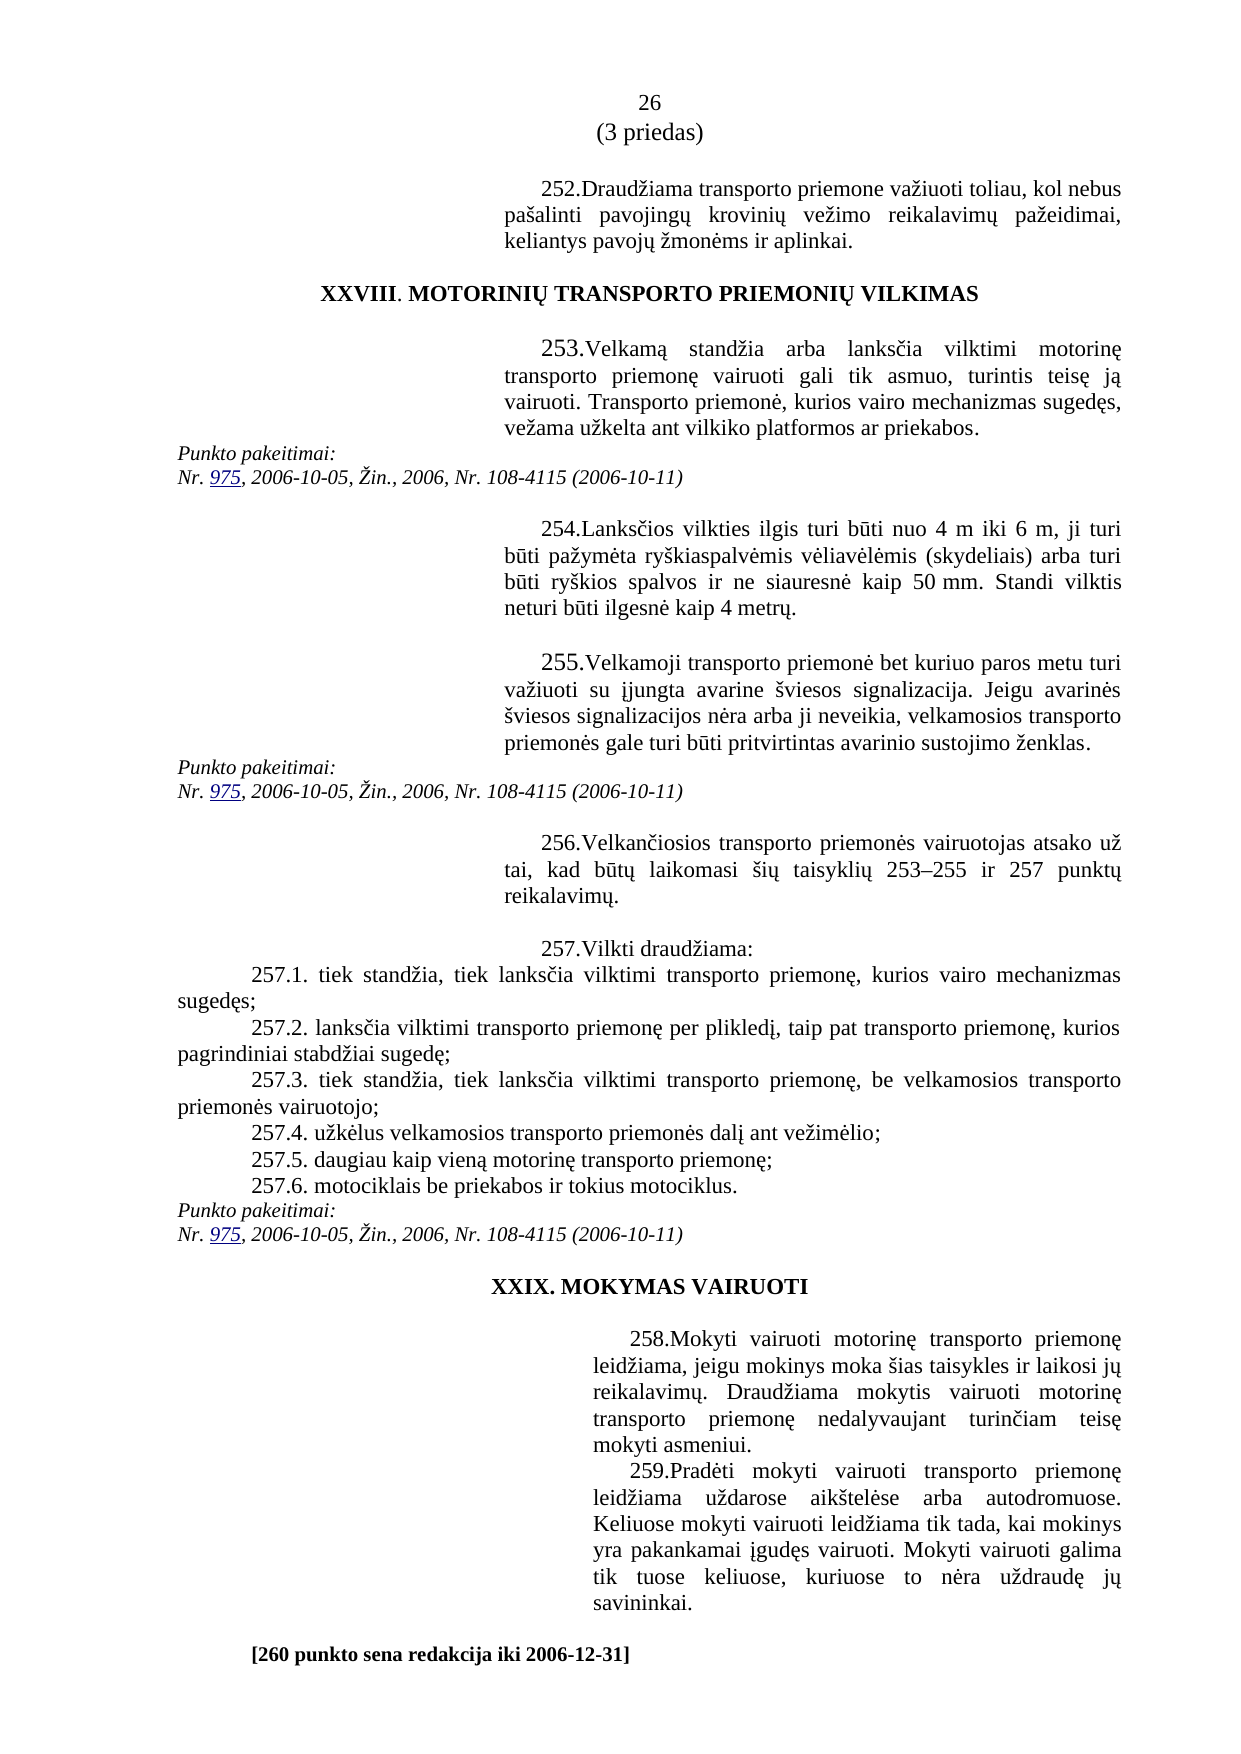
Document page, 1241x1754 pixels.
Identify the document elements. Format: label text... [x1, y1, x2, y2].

list Velkančiosios transporto priemonės vairuotojas atsako už tai, kad būtų laikomasi šių taisyklių 253–255 ir 257 punktų reikalavimų. [467, 829, 1122, 908]
list Pradėti mokyti vairuoti transporto priemonę leidžiama uždarose aikštelėse arba autodromuose. Keliuose mokyti vairuoti leidžiama tik tada, kai mokinys yra pakankamai įgudęs vairuoti. Mokyti vairuoti galima tik tuose keliuose, kuriuose to nėra uždraudę jų savininkai. [556, 1457, 1122, 1615]
text Nr. 975, 2006-10-05, Žin., 2006, Nr. 108-4115 (2006-10-11) [177, 465, 1122, 489]
list Velkamą standžia arba lanksčia vilktimi motorinę transporto priemonę vairuoti gali tik asmuo, turintis teisę ją vairuoti. Transporto priemonė, kurios vairo mechanizmas sugedęs, vežama užkelta ant vilkiko platformos ar priekabos. [467, 333, 1122, 441]
text Punkto pakeitimai: [177, 441, 1122, 465]
text 257.2. lanksčia vilktimi transporto priemonę per plikledį, taip pat transporto priemonę, kurios pagrindiniai stabdžiai sugedę; [177, 1014, 1122, 1067]
text Nr. 975, 2006-10-05, Žin., 2006, Nr. 108-4115 (2006-10-11) [177, 779, 1122, 803]
text 257.5. daugiau kaip vieną motorinę transporto priemonę; [177, 1146, 1122, 1172]
text Punkto pakeitimai: [177, 755, 1122, 779]
text [260 punkto sena redakcija iki 2006-12-31] [251, 1642, 1122, 1666]
list Velkamoji transporto priemonė bet kuriuo paros metu turi važiuoti su įjungta avarine šviesos signalizacija. Jeigu avarinės šviesos signalizacijos nėra arba ji neveikia, velkamosios transporto priemonės gale turi būti pritvirtintas avarinio sustojimo ženklas. [467, 647, 1122, 755]
list Draudžiama transporto priemone važiuoti toliau, kol nebus pašalinti pavojingų krovinių vežimo reikalavimų pažeidimai, keliantys pavojų žmonėms ir aplinkai. [467, 175, 1122, 254]
text 257.1. tiek standžia, tiek lanksčia vilktimi transporto priemonę, kurios vairo mechanizmas sugedęs; [177, 961, 1122, 1014]
subtitle XXIX. Mokymas vairuoti [177, 1273, 1122, 1299]
text 257.6. motociklais be priekabos ir tokius motociklus. [177, 1172, 1122, 1198]
text 257.3. tiek standžia, tiek lanksčia vilktimi transporto priemonę, be velkamosios transporto priemonės vairuotojo; [177, 1067, 1122, 1119]
list Mokyti vairuoti motorinę transporto priemonę leidžiama, jeigu mokinys moka šias taisykles ir laikosi jų reikalavimų. Draudžiama mokytis vairuoti motorinę transporto priemonę nedalyvaujant turinčiam teisę mokyti asmeniui. [556, 1326, 1122, 1457]
text Punkto pakeitimai: [177, 1198, 1122, 1222]
text 257.4. užkėlus velkamosios transporto priemonės dalį ant vežimėlio; [177, 1119, 1122, 1146]
list Lanksčios vilkties ilgis turi būti nuo 4 m iki 6 m, ji turi būti pažymėta ryškiaspalvėmis vėliavėlėmis (skydeliais) arba turi būti ryškios spalvos ir ne siauresnė kaip 50 mm. Standi vilktis neturi būti ilgesnė kaip 4 metrų. [467, 515, 1122, 621]
text Nr. 975, 2006-10-05, Žin., 2006, Nr. 108-4115 (2006-10-11) [177, 1222, 1122, 1246]
list Vilkti draudžiama: [467, 935, 1122, 961]
text XXVIII. Motorinių transporto priemonių vilkimas [177, 280, 1122, 307]
